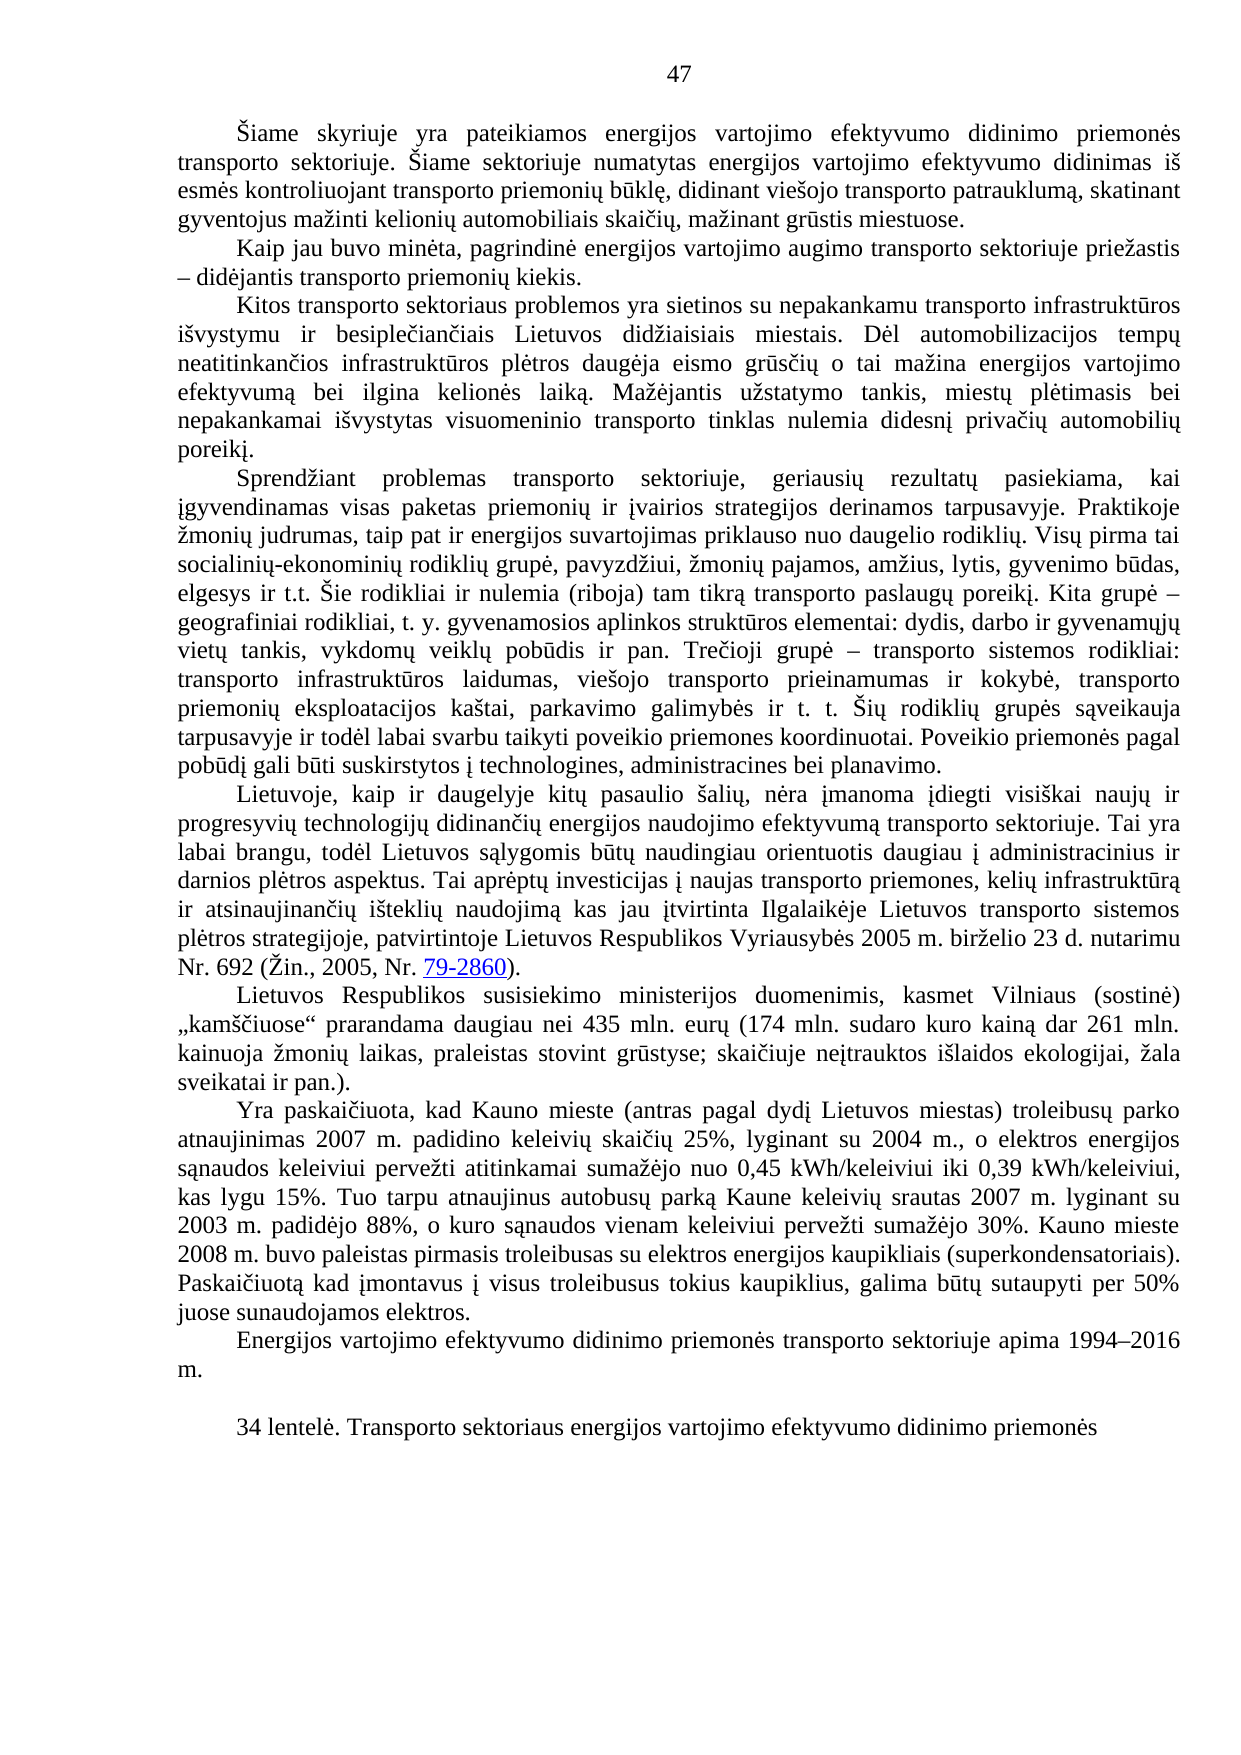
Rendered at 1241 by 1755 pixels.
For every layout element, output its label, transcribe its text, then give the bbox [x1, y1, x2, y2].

text 34 lentelė. Transporto sektoriaus energijos vartojimo efektyvumo didinimo priemonės [177, 1412, 1181, 1441]
text Energijos vartojimo efektyvumo didinimo priemonės transporto sektoriuje apima 1994–2016 m. [177, 1326, 1181, 1383]
text Kitos transporto sektoriaus problemos yra sietinos su nepakankamu transporto infrastruktūros išvystymu ir besiplečiančiais Lietuvos didžiaisiais miestais. Dėl automobilizacijos tempų neatitinkančios infrastruktūros plėtros daugėja eismo grūsčių o tai mažina energijos vartojimo efektyvumą bei ilgina kelionės laiką. Mažėjantis užstatymo tankis, miestų plėtimasis bei nepakankamai išvystytas visuomeninio transporto tinklas nulemia didesnį privačių automobilių poreikį. [177, 291, 1181, 463]
text Lietuvos Respublikos susisiekimo ministerijos duomenimis, kasmet Vilniaus (sostinė) „kamščiuose“ prarandama daugiau nei 435 mln. eurų (174 mln. sudaro kuro kainą dar 261 mln. kainuoja žmonių laikas, praleistas stovint grūstyse; skaičiuje neįtrauktos išlaidos ekologijai, žala sveikatai ir pan.). [177, 981, 1181, 1096]
text Lietuvoje, kaip ir daugelyje kitų pasaulio šalių, nėra įmanoma įdiegti visiškai naujų ir progresyvių technologijų didinančių energijos naudojimo efektyvumą transporto sektoriuje. Tai yra labai brangu, todėl Lietuvos sąlygomis būtų naudingiau orientuotis daugiau į administracinius ir darnios plėtros aspektus. Tai aprėptų investicijas į naujas transporto priemones, kelių infrastruktūrą ir atsinaujinančių išteklių naudojimą kas jau įtvirtinta Ilgalaikėje Lietuvos transporto sistemos plėtros strategijoje, patvirtintoje Lietuvos Respublikos Vyriausybės 2005 m. birželio 23 d. nutarimu Nr. 692 (Žin., 2005, Nr. 79-2860). [177, 779, 1181, 981]
text Yra paskaičiuota, kad Kauno mieste (antras pagal dydį Lietuvos miestas) troleibusų parko atnaujinimas 2007 m. padidino keleivių skaičių 25%, lyginant su 2004 m., o elektros energijos sąnaudos keleiviui pervežti atitinkamai sumažėjo nuo 0,45 kWh/keleiviui iki 0,39 kWh/keleiviui, kas lygu 15%. Tuo tarpu atnaujinus autobusų parką Kaune keleivių srautas 2007 m. lyginant su 2003 m. padidėjo 88%, o kuro sąnaudos vienam keleiviui pervežti sumažėjo 30%. Kauno mieste 2008 m. buvo paleistas pirmasis troleibusas su elektros energijos kaupikliais (superkondensatoriais). Paskaičiuotą kad įmontavus į visus troleibusus tokius kaupiklius, galima būtų sutaupyti per 50% juose sunaudojamos elektros. [177, 1096, 1181, 1326]
text Šiame skyriuje yra pateikiamos energijos vartojimo efektyvumo didinimo priemonės transporto sektoriuje. Šiame sektoriuje numatytas energijos vartojimo efektyvumo didinimas iš esmės kontroliuojant transporto priemonių būklę, didinant viešojo transporto patrauklumą, skatinant gyventojus mažinti kelionių automobiliais skaičių, mažinant grūstis miestuose. [177, 118, 1181, 233]
text Sprendžiant problemas transporto sektoriuje, geriausių rezultatų pasiekiama, kai įgyvendinamas visas paketas priemonių ir įvairios strategijos derinamos tarpusavyje. Praktikoje žmonių judrumas, taip pat ir energijos suvartojimas priklauso nuo daugelio rodiklių. Visų pirma tai socialinių-ekonominių rodiklių grupė, pavyzdžiui, žmonių pajamos, amžius, lytis, gyvenimo būdas, elgesys ir t.t. Šie rodikliai ir nulemia (riboja) tam tikrą transporto paslaugų poreikį. Kita grupė – geografiniai rodikliai, t. y. gyvenamosios aplinkos struktūros elementai: dydis, darbo ir gyvenamųjų vietų tankis, vykdomų veiklų pobūdis ir pan. Trečioji grupė – transporto sistemos rodikliai: transporto infrastruktūros laidumas, viešojo transporto prieinamumas ir kokybė, transporto priemonių eksploatacijos kaštai, parkavimo galimybės ir t. t. Šių rodiklių grupės sąveikauja tarpusavyje ir todėl labai svarbu taikyti poveikio priemones koordinuotai. Poveikio priemonės pagal pobūdį gali būti suskirstytos į technologines, administracines bei planavimo. [177, 463, 1181, 779]
text Kaip jau buvo minėta, pagrindinė energijos vartojimo augimo transporto sektoriuje priežastis – didėjantis transporto priemonių kiekis. [177, 233, 1181, 291]
